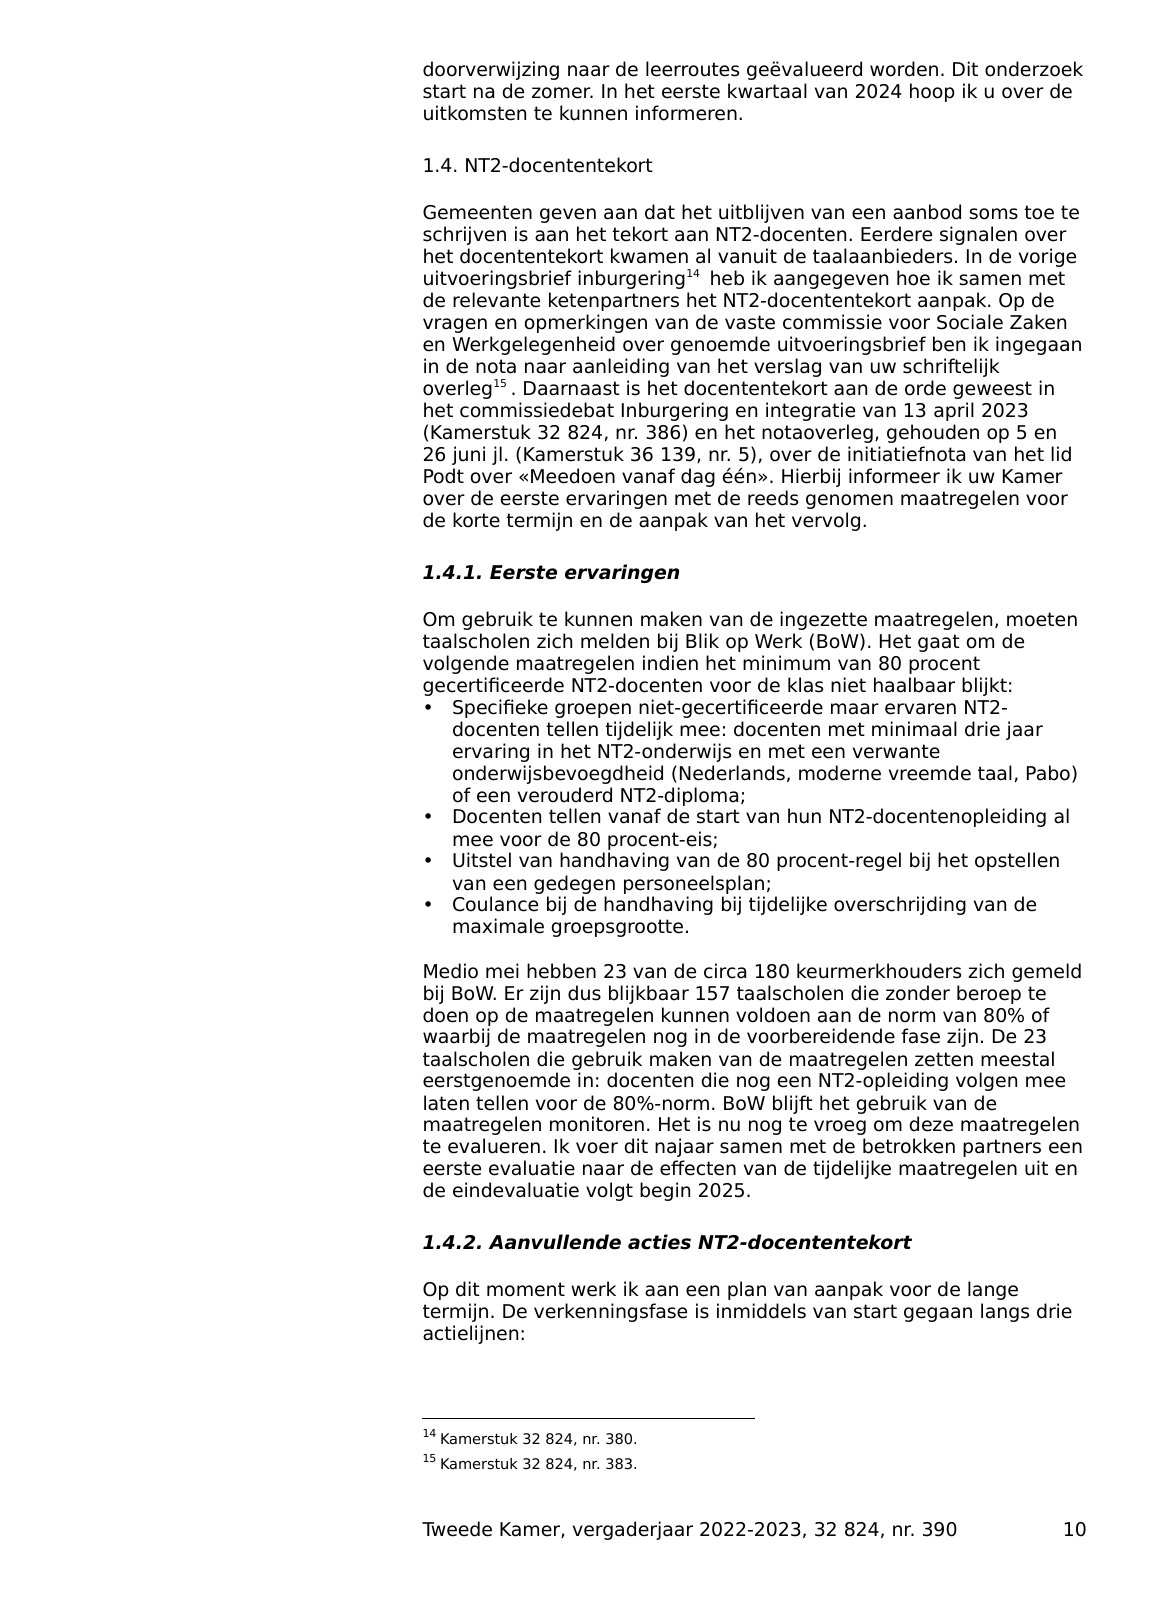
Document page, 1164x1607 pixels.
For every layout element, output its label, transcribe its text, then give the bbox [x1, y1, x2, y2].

text • Uitstel van handhaving van de 80 procent-regel bij het opstellen van een gedegen personeelsplan; [422, 850, 1087, 894]
text doorverwijzing naar de leerroutes geëvalueerd worden. Dit onderzoek start na de zomer. In het eerste kwartaal van 2024 hoop ik u over de uitkomsten te kunnen informeren. [422, 59, 1087, 125]
text Om gebruik te kunnen maken van de ingezette maatregelen, moeten taalscholen zich melden bij Blik op Werk (BoW). Het gaat om de volgende maatregelen indien het minimum van 80 procent gecertificeerde NT2-docenten voor de klas niet haalbaar blijkt: [422, 609, 1087, 697]
subtitle 1.4. NT2-docententekort [422, 155, 1087, 177]
subtitle 1.4.2. Aanvullende acties NT2-docententekort [422, 1232, 1087, 1254]
text • Specifieke groepen niet-gecertificeerde maar ervaren NT2-docenten tellen tijdelijk mee: docenten met minimaal drie jaar ervaring in het NT2-onderwijs en met een verwante onderwijsbevoegdheid (Nederlands, moderne vreemde taal, Pabo) of een verouderd NT2-diploma; [422, 697, 1087, 806]
text Gemeenten geven aan dat het uitblijven van een aanbod soms toe te schrijven is aan het tekort aan NT2-docenten. Eerdere signalen over het docententekort kwamen al vanuit de taalaanbieders. In de vorige uitvoeringsbrief inburgering heb ik aangegeven hoe ik samen met de relevante ketenpartners het NT2-docententekort aanpak. Op de vragen en opmerkingen van de vaste commissie voor Sociale Zaken en Werkgelegenheid over genoemde uitvoeringsbrief ben ik ingegaan in de nota naar aanleiding van het verslag van uw schriftelijk overleg. Daarnaast is het docententekort aan de orde geweest in het commissiedebat Inburgering en integratie van 13 april 2023 (Kamerstuk 32 824, nr. 386) en het notaoverleg, gehouden op 5 en 26 juni jl. (Kamerstuk 36 139, nr. 5), over de initiatiefnota van het lid Podt over «Meedoen vanaf dag één». Hierbij informeer ik uw Kamer over de eerste ervaringen met de reeds genomen maatregelen voor de korte termijn en de aanpak van het vervolg. [422, 202, 1087, 532]
text Kamerstuk 32 824, nr. 383. [422, 1452, 1087, 1474]
text Kamerstuk 32 824, nr. 380. [422, 1427, 1087, 1449]
text Op dit moment werk ik aan een plan van aanpak voor de lange termijn. De verkenningsfase is inmiddels van start gegaan langs drie actielijnen: [422, 1279, 1087, 1345]
subtitle 1.4.1. Eerste ervaringen [422, 562, 1087, 584]
text • Coulance bij de handhaving bij tijdelijke overschrijding van de maximale groepsgrootte. [422, 894, 1087, 938]
text • Docenten tellen vanaf de start van hun NT2-docentenopleiding al mee voor de 80 procent-eis; [422, 806, 1087, 850]
text Medio mei hebben 23 van de circa 180 keurmerkhouders zich gemeld bij BoW. Er zijn dus blijkbaar 157 taalscholen die zonder beroep te doen op de maatregelen kunnen voldoen aan de norm van 80% of waarbij de maatregelen nog in de voorbereidende fase zijn. De 23 taalscholen die gebruik maken van de maatregelen zetten meestal eerstgenoemde in: docenten die nog een NT2-opleiding volgen mee laten tellen voor de 80%-norm. BoW blijft het gebruik van de maatregelen monitoren. Het is nu nog te vroeg om deze maatregelen te evalueren. Ik voer dit najaar samen met de betrokken partners een eerste evaluatie naar de effecten van de tijdelijke maatregelen uit en de eindevaluatie volgt begin 2025. [422, 961, 1087, 1202]
